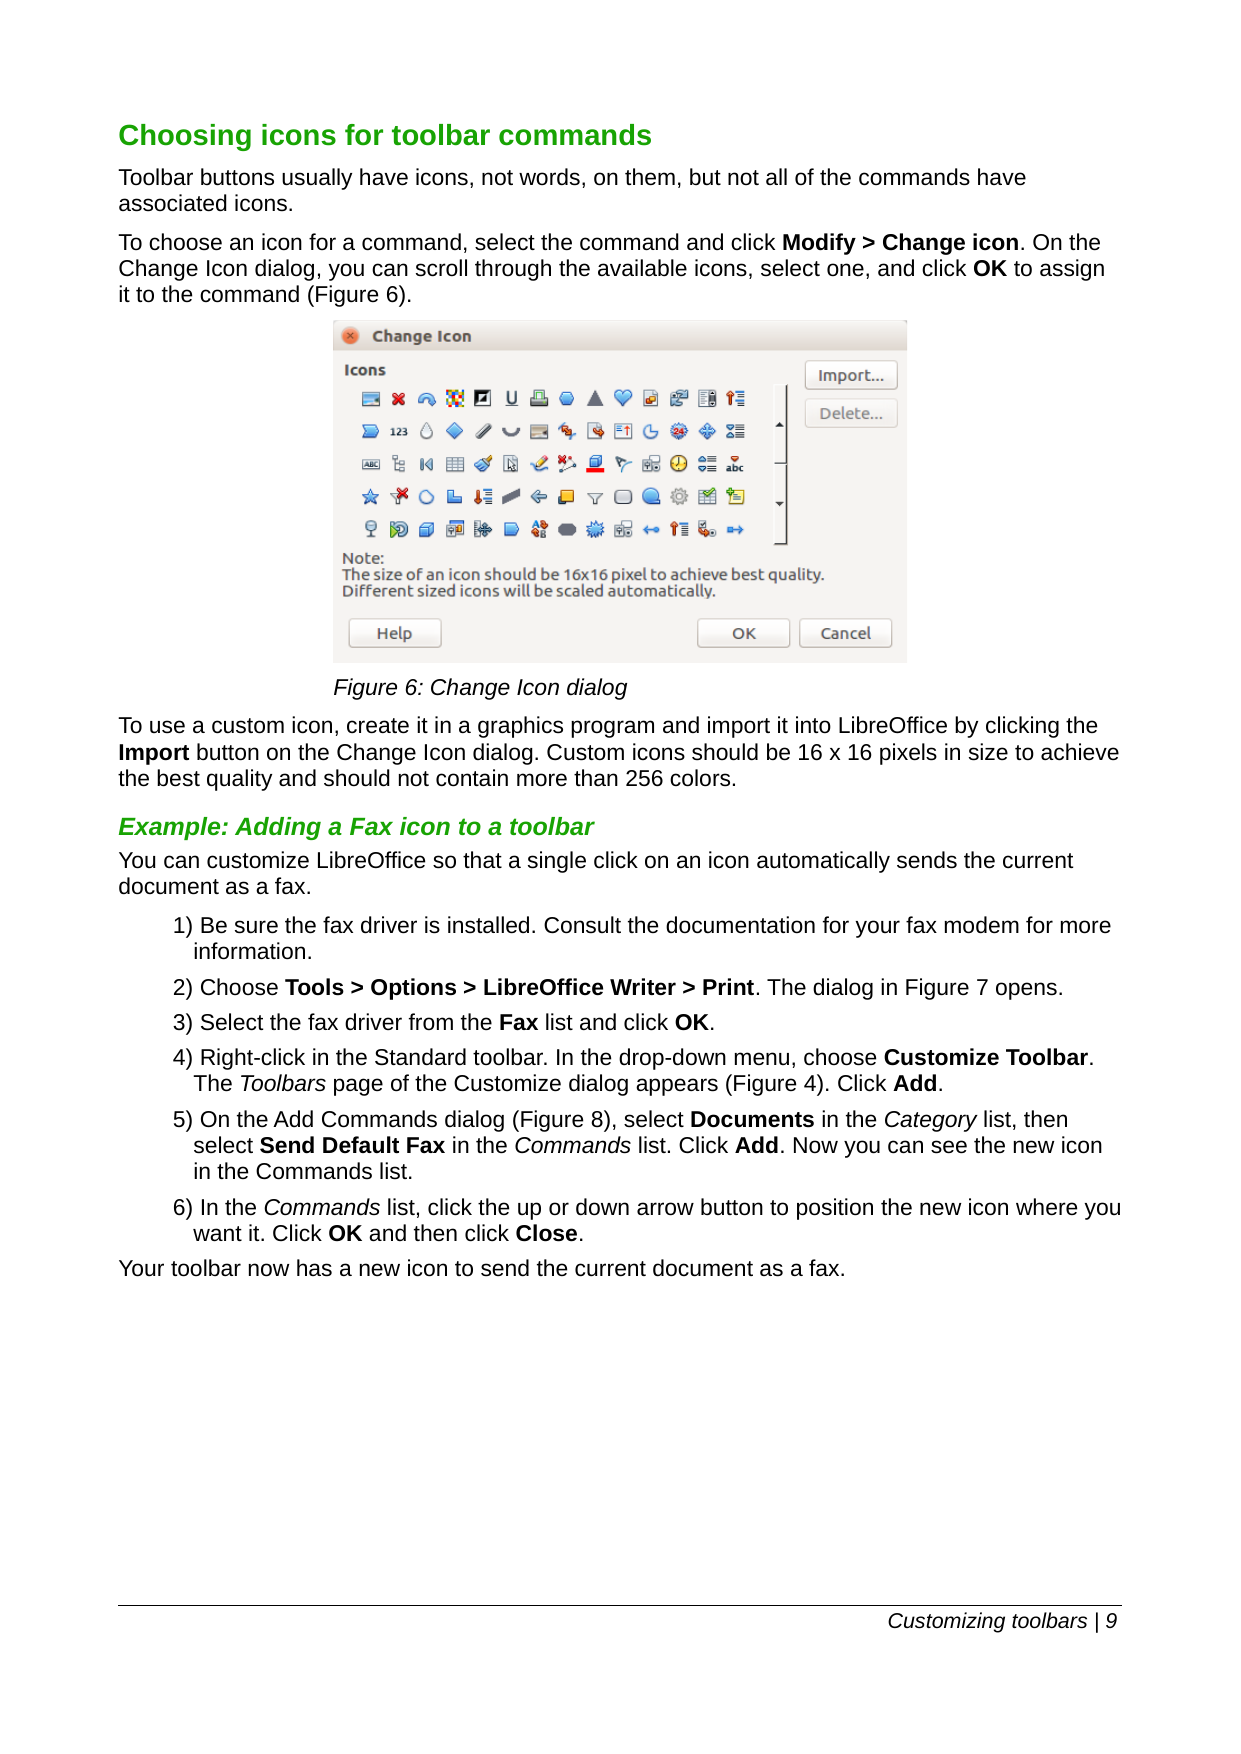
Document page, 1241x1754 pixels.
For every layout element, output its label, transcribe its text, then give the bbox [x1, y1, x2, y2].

text Toolbar buttons usually have icons, not words, on them, but not all of the commands have associated icons. [118, 163, 1122, 216]
text To choose an icon for a command, select the command and click Modify > Change icon. On the Change Icon dialog, you can scroll through the available icons, select one, and click OK to assign it to the command (Figure 6). [118, 229, 1122, 308]
list Right-click in the Standard toolbar. In the drop-down menu, choose Customize Toolbar. The Toolbars page of the Customize dialog appears (Figure 4). Click Add. [193, 1044, 1122, 1097]
list Choose Tools > Options > LibreOffice Writer > Print. The dialog in Figure 7 opens. [193, 973, 1122, 1000]
list Select the fax driver from the Fax list and click OK. [193, 1009, 1122, 1035]
text To use a custom icon, create it in a graphics program and import it into LibreOffice by clicking the Import button on the Change Icon dialog. Custom icons should be 16 x 16 pixels in size to achieve the best quality and should not contain more than 256 colors. [118, 712, 1122, 791]
list You can customize LibreOffice so that a single click on an icon automatically sends the current document as a fax. [118, 847, 1122, 899]
list In the Commands list, click the up or down arrow button to position the new icon where you want it. Click OK and then click Close. [193, 1193, 1122, 1246]
text Figure 6: Change Icon dialog [333, 674, 907, 700]
subtitle Example: Adding a Fax icon to a toolbar [118, 812, 1122, 841]
subtitle Choosing icons for toolbar commands [118, 118, 1122, 152]
text Your toolbar now has a new icon to send the current document as a fax. [118, 1255, 1122, 1281]
list On the Add Commands dialog (Figure 8), select Documents in the Category list, then select Send Default Fax in the Commands list. Click Add. Now you can see the new icon in the Commands list. [193, 1106, 1122, 1184]
list Be sure the fax driver is installed. Consult the documentation for your fax modem for more information. [193, 912, 1122, 965]
picture [333, 320, 908, 663]
